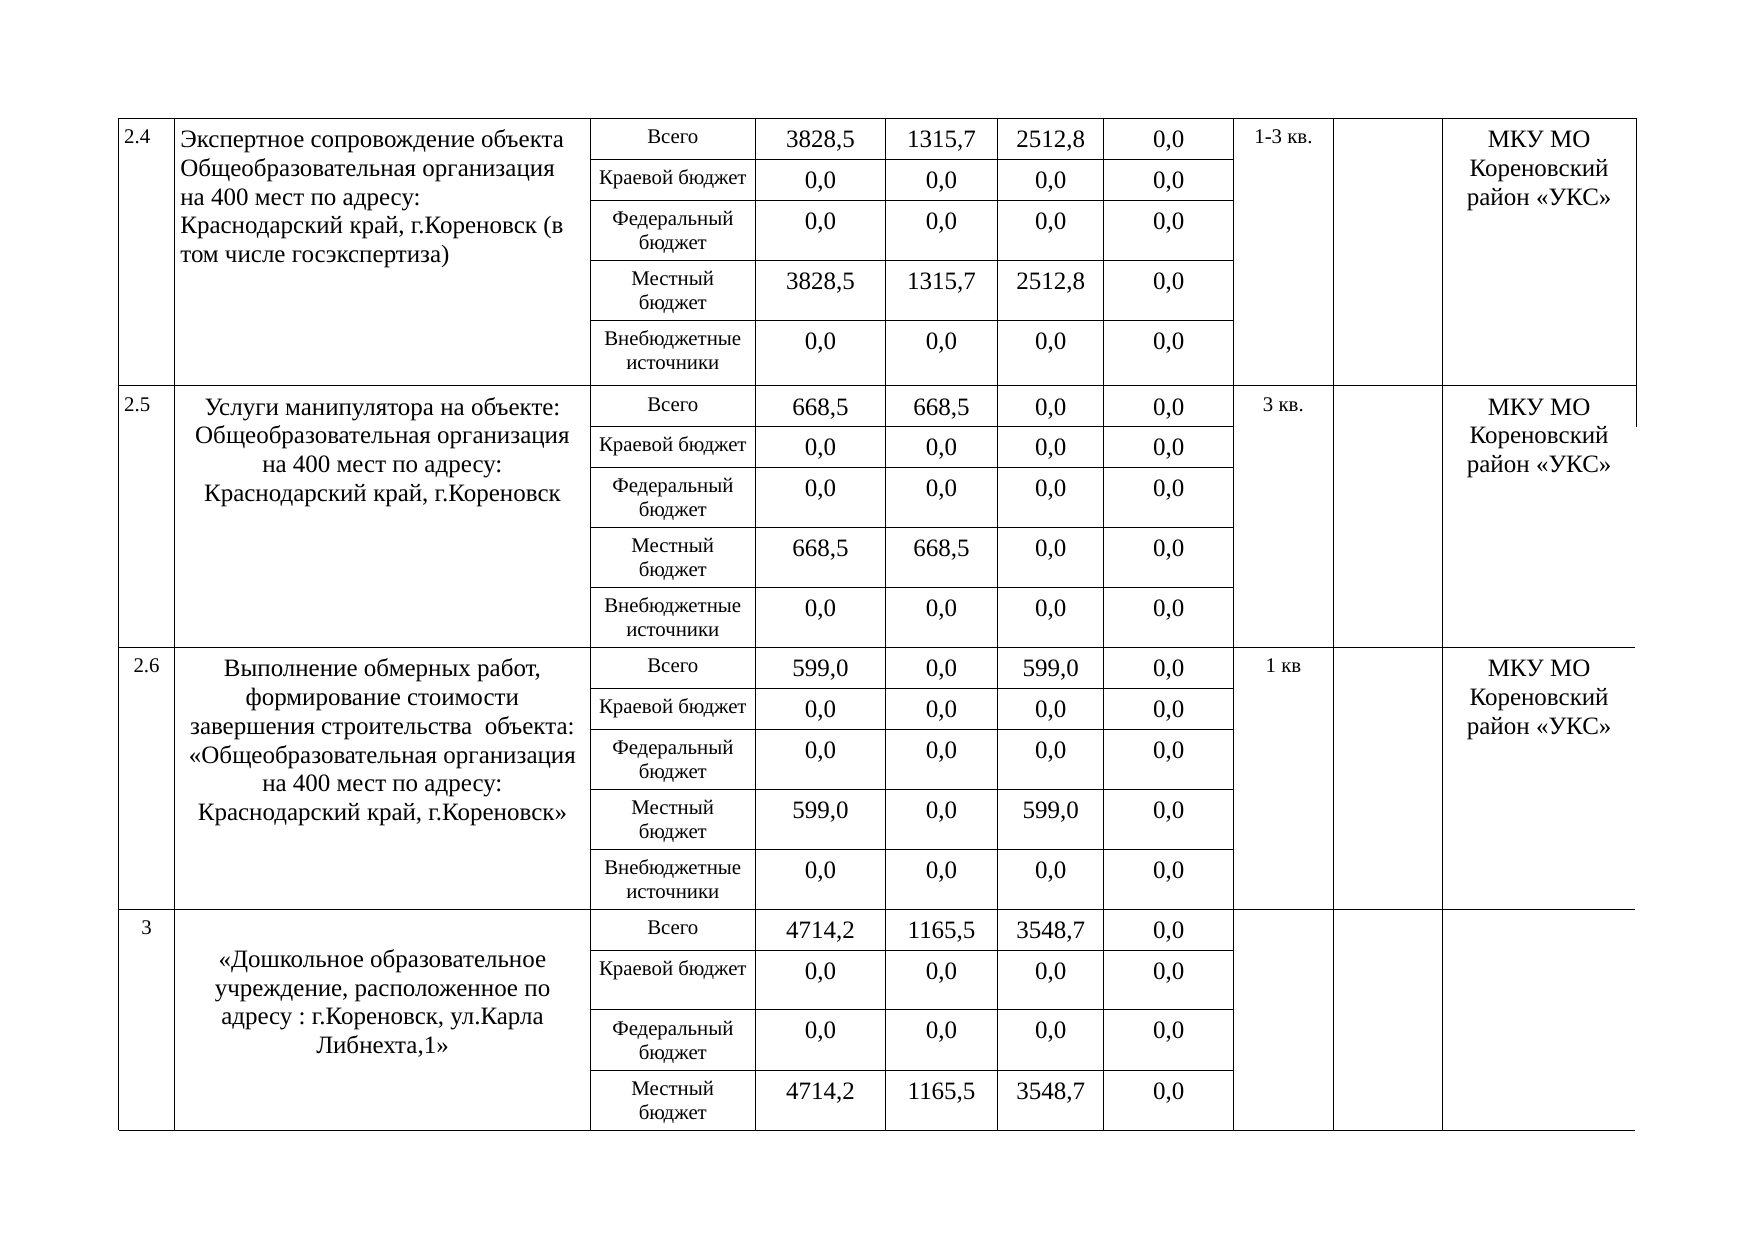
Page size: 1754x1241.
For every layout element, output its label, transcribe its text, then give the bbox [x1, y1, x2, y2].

table_cell 0,0 [756, 588, 885, 647]
table_cell Услуги манипулятора на объекте: Общеобразовательная организация на 400 мест по адресу: Краснодарский край, г.Кореновск [175, 386, 590, 647]
table_cell [1334, 648, 1442, 909]
table_cell 0,0 [1104, 648, 1233, 688]
table_cell 0,0 [886, 951, 997, 1009]
table_cell МКУ МО Кореновский район «УКС» [1443, 647, 1636, 909]
table_cell Краевой бюджет [591, 160, 755, 199]
table_cell 0,0 [886, 321, 997, 385]
table_cell 0,0 [1104, 588, 1233, 647]
table_cell Федеральный бюджет [591, 201, 755, 260]
table_cell Местный бюджет [591, 261, 755, 320]
table_cell Местный бюджет [591, 790, 755, 849]
table_cell 1165,5 [886, 910, 997, 950]
table_cell [1234, 910, 1333, 1129]
table_cell Федеральный бюджет [591, 1010, 755, 1069]
table_cell 0,0 [886, 790, 997, 849]
table_cell 0,0 [998, 468, 1103, 527]
table_cell 0,0 [998, 689, 1103, 729]
table_cell 1 кв [1234, 648, 1333, 909]
table_cell 1165,5 [886, 1071, 997, 1129]
table_cell 599,0 [756, 648, 885, 688]
table_cell 0,0 [1104, 1071, 1233, 1129]
table_cell 0,0 [756, 468, 885, 527]
table_cell 2.5 [119, 386, 174, 647]
table_cell Всего [591, 119, 755, 159]
table_cell 0,0 [1104, 261, 1233, 320]
table_cell 2512,8 [998, 119, 1103, 159]
table_cell Федеральный бюджет [591, 468, 755, 527]
table_cell Местный бюджет [591, 1071, 755, 1129]
table_cell [1334, 386, 1442, 647]
table_cell 0,0 [886, 648, 997, 688]
table_cell 0,0 [998, 588, 1103, 647]
table_cell Всего [591, 648, 755, 688]
table_cell 0,0 [756, 951, 885, 1009]
table_cell 0,0 [756, 201, 885, 260]
table_cell 599,0 [756, 790, 885, 849]
table_cell Всего [591, 910, 755, 950]
table_cell 0,0 [756, 321, 885, 385]
table_cell 3 [119, 910, 174, 1129]
table_cell 0,0 [756, 850, 885, 909]
table_cell 0,0 [886, 160, 997, 199]
table_cell 0,0 [1104, 386, 1233, 426]
table_cell 0,0 [998, 427, 1103, 467]
table_cell 4714,2 [756, 910, 885, 950]
table_cell 0,0 [756, 427, 885, 467]
table_cell 2512,8 [998, 261, 1103, 320]
table_cell 0,0 [1104, 201, 1233, 260]
table_cell МКУ МО Кореновский район «УКС» [1443, 119, 1636, 385]
table_cell 0,0 [1104, 119, 1233, 159]
table_cell 0,0 [886, 1010, 997, 1069]
table_cell 3548,7 [998, 1071, 1103, 1129]
table_cell 0,0 [1104, 468, 1233, 527]
table_cell 0,0 [1104, 321, 1233, 385]
table_cell 0,0 [998, 951, 1103, 1009]
table_cell 0,0 [886, 201, 997, 260]
table_cell 668,5 [886, 528, 997, 587]
table_cell 0,0 [886, 689, 997, 729]
table_cell 599,0 [998, 648, 1103, 688]
table_cell 0,0 [1104, 528, 1233, 587]
table_cell «Дошкольное образовательное учреждение, расположенное по адресу : г.Кореновск, ул.Карла Либнехта,1» [175, 910, 590, 1129]
table_cell 0,0 [1104, 910, 1233, 950]
table_cell 668,5 [886, 386, 997, 426]
table_cell 1315,7 [886, 119, 997, 159]
table_cell 0,0 [756, 160, 885, 199]
table_cell 3828,5 [756, 261, 885, 320]
table_cell 0,0 [998, 321, 1103, 385]
table_cell Всего [591, 386, 755, 426]
table_cell 0,0 [998, 386, 1103, 426]
table_cell МКУ МО Кореновский район «УКС» [1443, 386, 1636, 647]
table_cell 0,0 [1104, 689, 1233, 729]
table_cell 0,0 [1104, 790, 1233, 849]
table_cell 3 кв. [1234, 386, 1333, 647]
table_cell Выполнение обмерных работ, формирование стоимости завершения строительства объекта: «Общеобразовательная организация на 400 мест по адресу: Краснодарский край, г.Кореновск» [175, 648, 590, 909]
table_cell 0,0 [1104, 1010, 1233, 1069]
table_cell 0,0 [756, 1010, 885, 1069]
table_cell 0,0 [886, 427, 997, 467]
table_cell [1443, 909, 1636, 1129]
table_cell 668,5 [756, 528, 885, 587]
table_cell 0,0 [1104, 427, 1233, 467]
table_cell 0,0 [886, 468, 997, 527]
table_cell Местный бюджет [591, 528, 755, 587]
table_cell Краевой бюджет [591, 951, 755, 1009]
table_cell 2.6 [119, 648, 174, 909]
table_cell 0,0 [1104, 951, 1233, 1009]
table_cell 3828,5 [756, 119, 885, 159]
table_cell Краевой бюджет [591, 689, 755, 729]
table_cell 1315,7 [886, 261, 997, 320]
table_cell Федеральный бюджет [591, 730, 755, 789]
table_cell 599,0 [998, 790, 1103, 849]
table_cell [1334, 119, 1442, 385]
table_cell 3548,7 [998, 910, 1103, 950]
table_cell 0,0 [998, 528, 1103, 587]
table_cell 0,0 [886, 850, 997, 909]
table_cell 0,0 [1104, 160, 1233, 199]
table_cell Внебюджетные источники [591, 321, 755, 385]
table_cell Краевой бюджет [591, 427, 755, 467]
table_cell Экспертное сопровождение объекта Общеобразовательная организация на 400 мест по адресу: Краснодарский край, г.Кореновск (в том числе госэкспертиза) [175, 119, 590, 385]
table_cell 668,5 [756, 386, 885, 426]
table_cell 1-3 кв. [1234, 119, 1333, 385]
table_cell 2.4 [119, 119, 174, 385]
table_cell [1334, 910, 1442, 1129]
table_cell 0,0 [756, 689, 885, 729]
table_cell 0,0 [998, 730, 1103, 789]
table_cell 0,0 [998, 850, 1103, 909]
table_cell 0,0 [1104, 730, 1233, 789]
table_cell 0,0 [1104, 850, 1233, 909]
table_cell 0,0 [998, 160, 1103, 199]
table_cell 0,0 [886, 588, 997, 647]
table_cell 0,0 [998, 201, 1103, 260]
table_cell 0,0 [998, 1010, 1103, 1069]
table_cell 0,0 [756, 730, 885, 789]
table_cell 0,0 [886, 730, 997, 789]
table_cell Внебюджетные источники [591, 588, 755, 647]
table_cell 4714,2 [756, 1071, 885, 1129]
table_cell Внебюджетные источники [591, 850, 755, 909]
